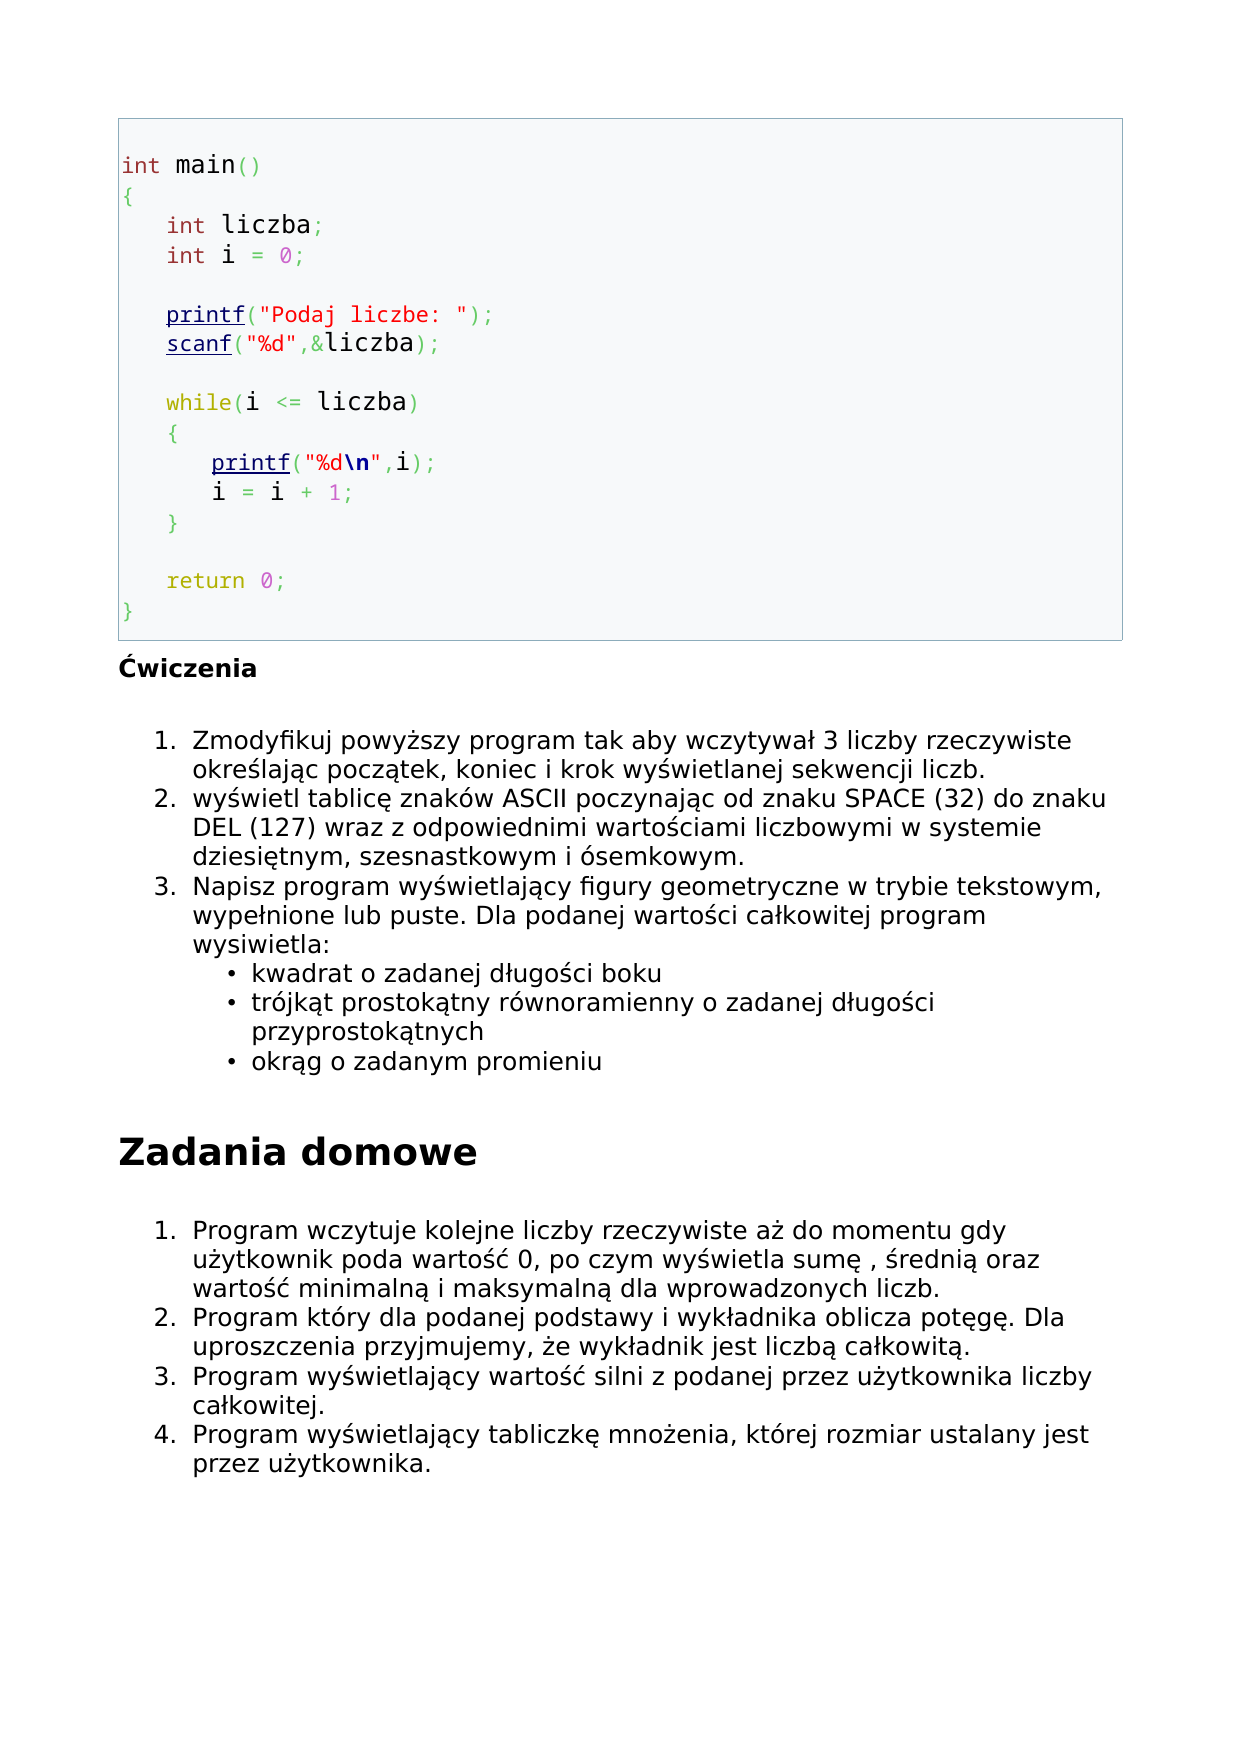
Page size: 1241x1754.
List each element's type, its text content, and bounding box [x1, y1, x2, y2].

list Napisz program wyświetlający figury geometryczne w trybie tekstowym, wypełnione lub puste. Dla podanej wartości całkowitej program wysiwietla: [177, 872, 1122, 959]
list kwadrat o zadanej długości boku [236, 959, 1122, 988]
list wyświetl tablicę znaków ASCII poczynając od znaku SPACE (32) do znaku DEL (127) wraz z odpowiednimi wartościami liczbowymi w systemie dziesiętnym, szesnastkowym i ósemkowym. [177, 784, 1122, 872]
list Program wczytuje kolejne liczby rzeczywiste aż do momentu gdy użytkownik poda wartość 0, po czym wyświetla sumę , średnią oraz wartość minimalną i maksymalną dla wprowadzonych liczb. [177, 1216, 1122, 1303]
subtitle Zadania domowe [118, 1130, 1122, 1174]
list trójkąt prostokątny równoramienny o zadanej długości przyprostokątnych [236, 988, 1122, 1047]
list Zmodyfikuj powyższy program tak aby wczytywał 3 liczby rzeczywiste określając początek, koniec i krok wyświetlanej sekwencji liczb. [177, 726, 1122, 784]
list Program wyświetlający tabliczkę mnożenia, której rozmiar ustalany jest przez użytkownika. [177, 1420, 1122, 1478]
list okrąg o zadanym promieniu [236, 1047, 1122, 1076]
list Program wyświetlający wartość silni z podanej przez użytkownika liczby całkowitej. [177, 1362, 1122, 1420]
list Program który dla podanej podstawy i wykładnika oblicza potęgę. Dla uproszczenia przyjmujemy, że wykładnik jest liczbą całkowitą. [177, 1303, 1122, 1362]
text Ćwiczenia [118, 655, 1122, 684]
table_header int main() { int liczba; int i = 0; printf("Podaj liczbe: "); scanf("%d",&liczba); while(i <= liczba) { printf("%d\n",i); i = i + 1; } return 0; } [119, 119, 1122, 640]
